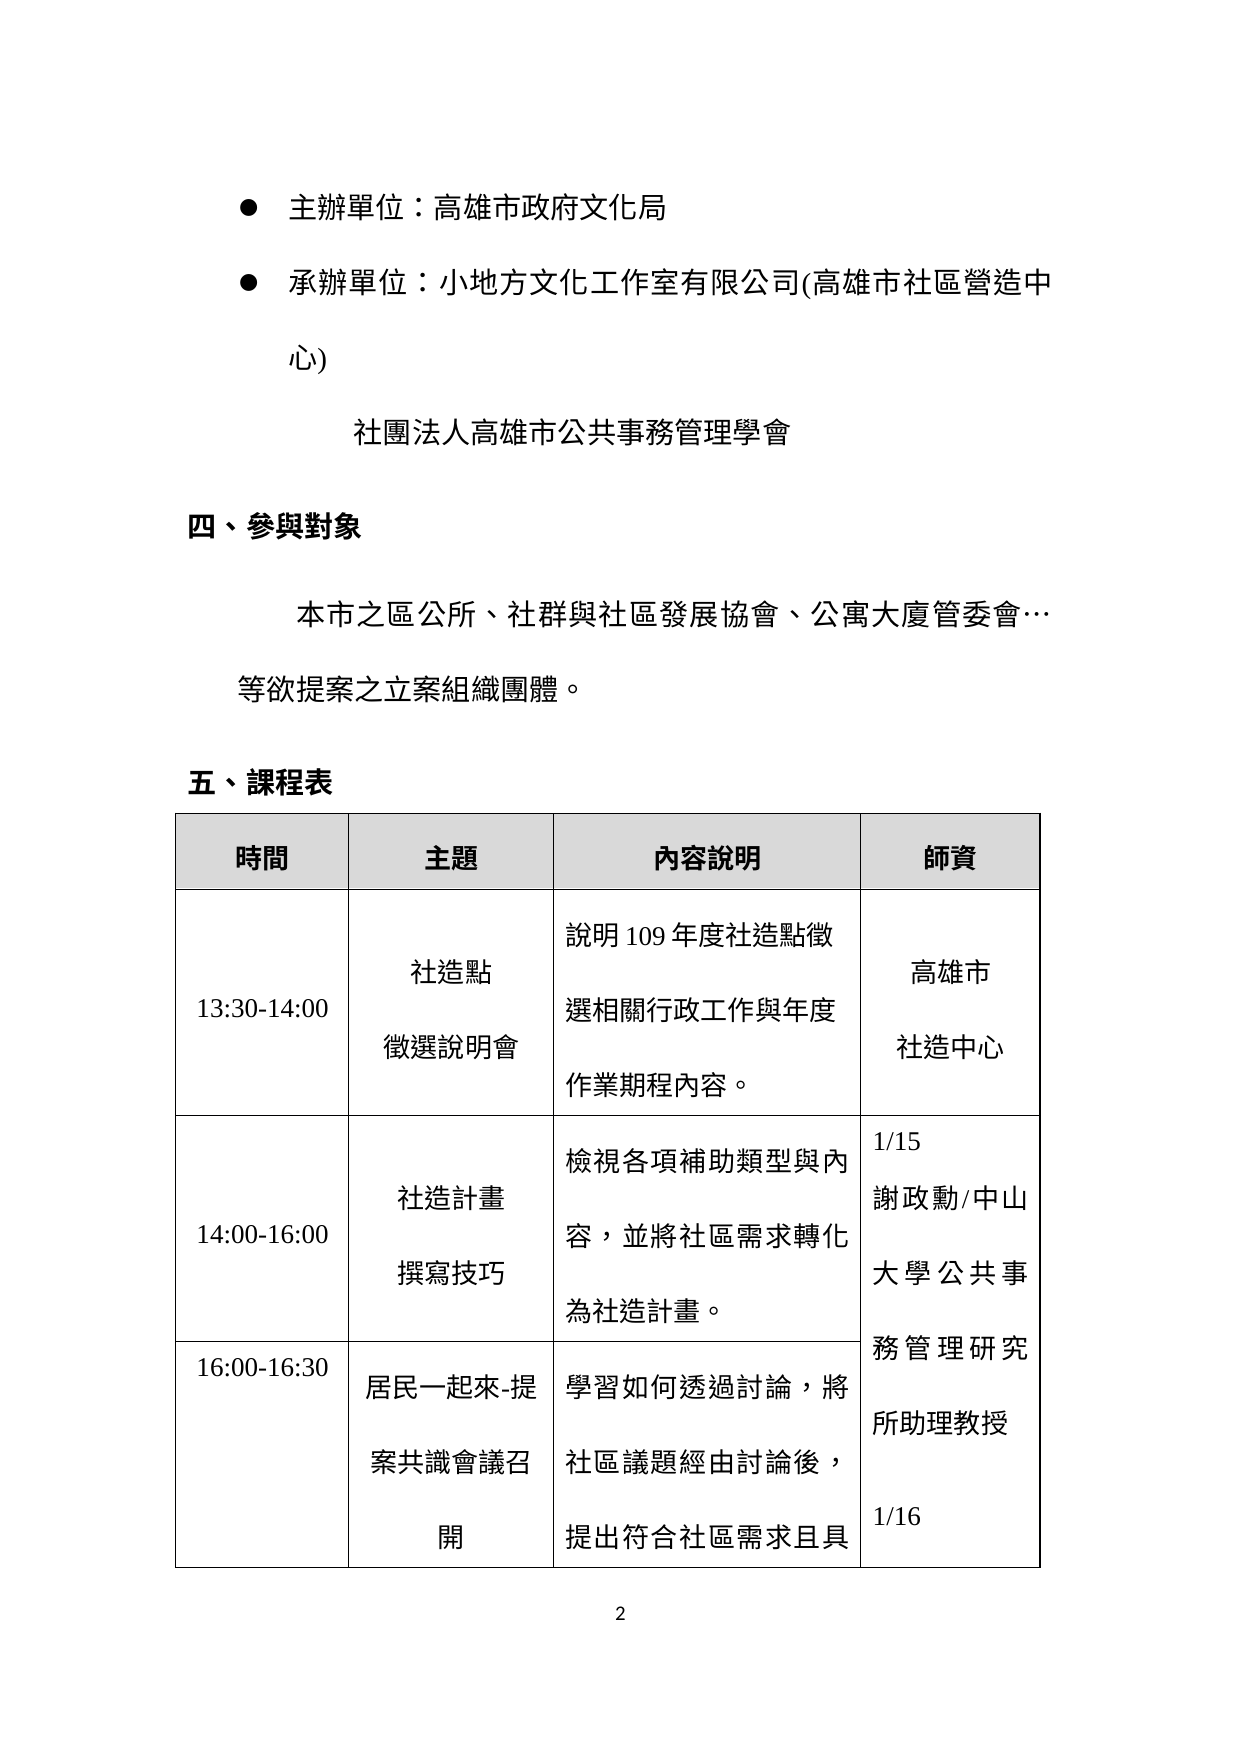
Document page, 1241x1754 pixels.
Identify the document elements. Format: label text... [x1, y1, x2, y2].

table_cell 學習如何透過討論，將社區議題經由討論後，提出符合社區需求且具 [554, 1342, 860, 1567]
table_header 師資 [861, 814, 1039, 888]
table_cell 社造計畫 撰寫技巧 [349, 1116, 553, 1341]
table_cell 社造點 徵選說明會 [349, 890, 553, 1114]
text 四、參與對象 [187, 481, 1053, 556]
table_cell 16:00-16:30 [176, 1342, 348, 1567]
table_cell 1/15 謝政勳/中山大學公共事務管理研究所助理教授 1/16 徐家楓/小地方文化工作室執行長 [861, 1116, 1039, 1567]
table_cell 居民一起來-提案共識會議召開 [349, 1342, 553, 1567]
table_cell 檢視各項補助類型與內容，並將社區需求轉化為社造計畫。 [554, 1116, 860, 1341]
table_header 內容說明 [554, 814, 860, 888]
list 承辦單位：小地方文化工作室有限公司(高雄市社區營造中心) [238, 237, 1053, 387]
text 五、課程表 [187, 737, 1053, 812]
table_cell 高雄市 社造中心 [861, 890, 1039, 1114]
text 本市之區公所、社群與社區發展協會、公寓大廈管委會…等欲提案之立案組織團體。 [237, 569, 1053, 719]
table_cell 說明109年度社造點徵選相關行政工作與年度作業期程內容。 [554, 890, 860, 1114]
table_header 時間 [176, 814, 348, 888]
text 社團法人高雄市公共事務管理學會 [288, 387, 1053, 462]
list 主辦單位：高雄市政府文化局 [238, 162, 1053, 237]
table_cell 14:00-16:00 [176, 1116, 348, 1341]
table_header 主題 [349, 814, 553, 888]
table_cell 13:30-14:00 [176, 890, 348, 1114]
